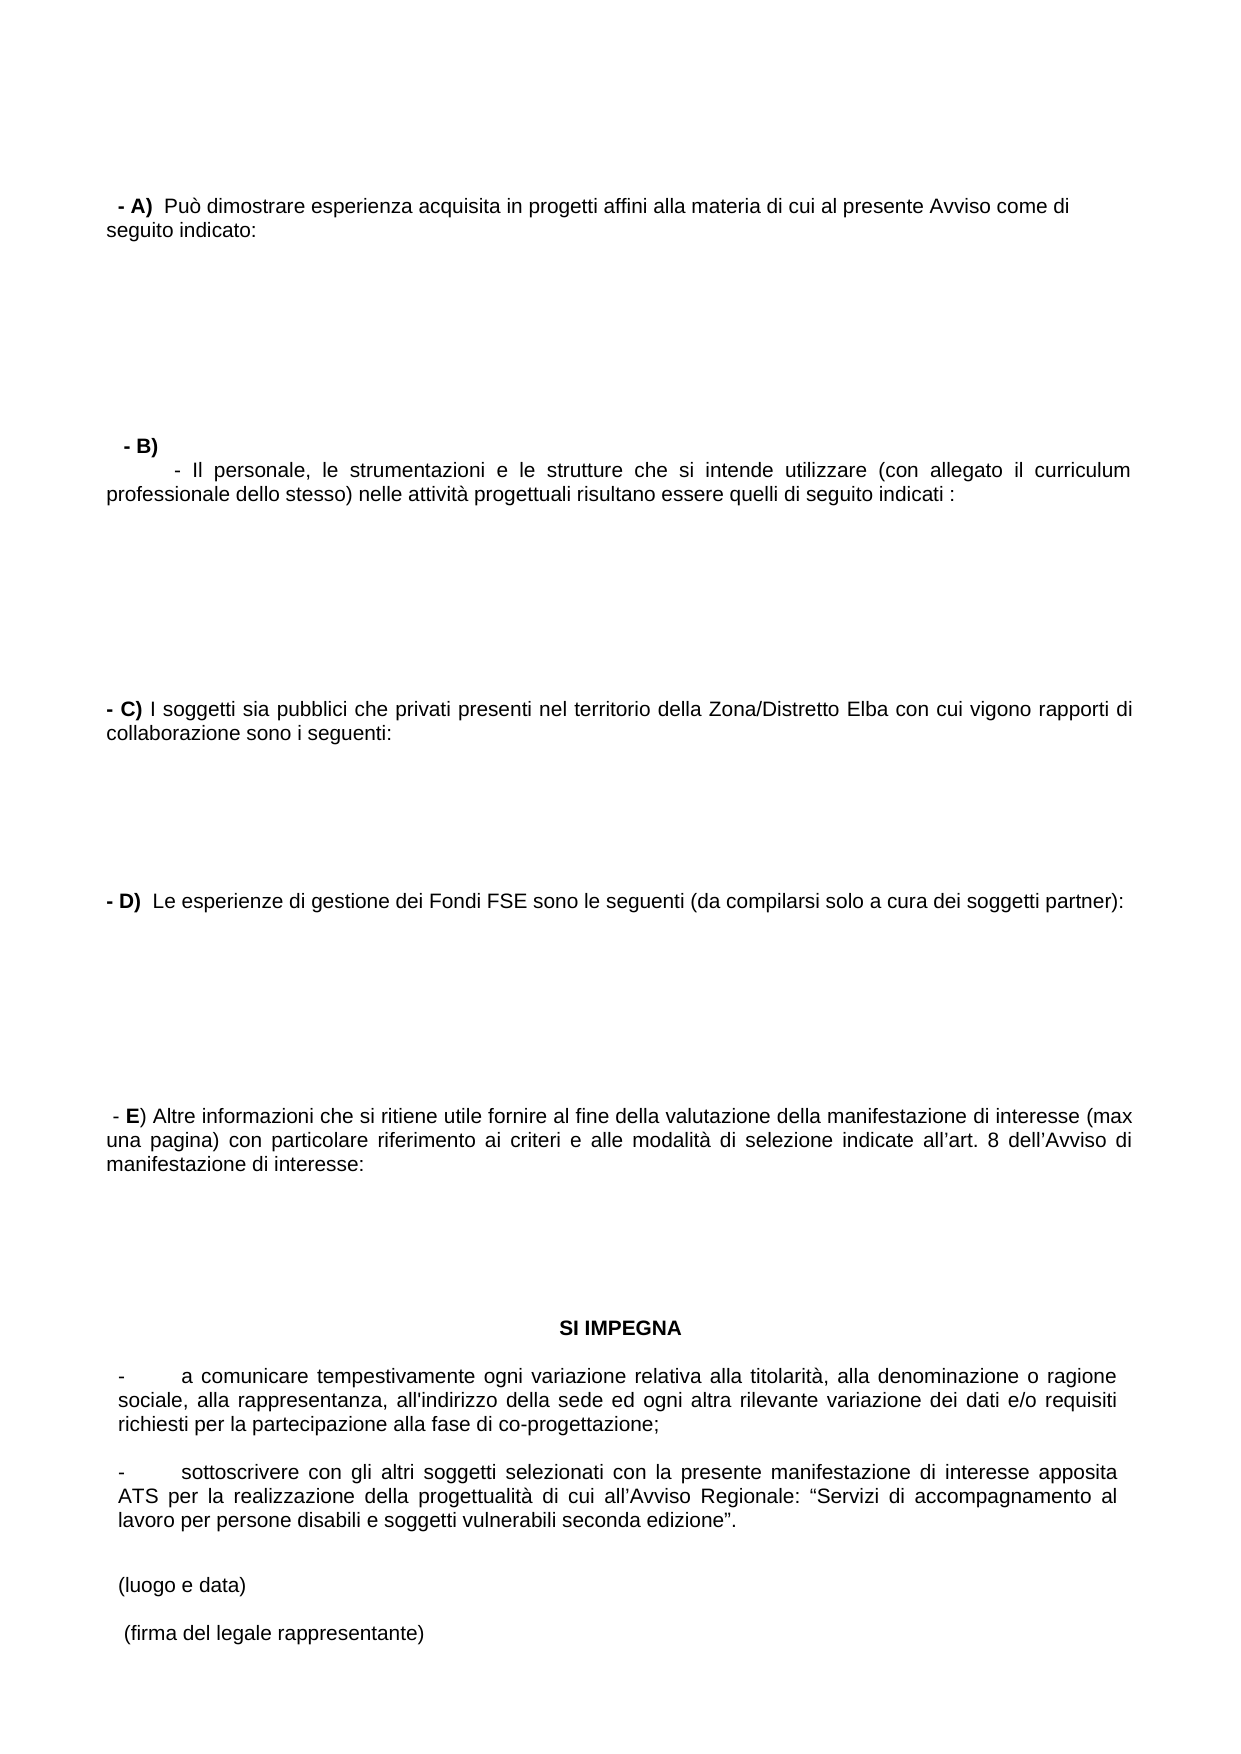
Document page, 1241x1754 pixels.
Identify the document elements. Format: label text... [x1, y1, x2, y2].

text - a comunicare tempestivamente ogni variazione relativa alla titolarità, alla denominazione o ragione sociale, alla rappresentanza, all'indirizzo della sede ed ogni altra rilevante variazione dei dati e/o requisiti richiesti per la partecipazione alla fase di co-progettazione; [118, 1364, 1118, 1436]
list - B) [106, 433, 1134, 457]
list - D) Le esperienze di gestione dei Fondi FSE sono le seguenti (da compilarsi solo a cura dei soggetti partner): [106, 889, 1134, 913]
list - A) Può dimostrare esperienza acquisita in progetti affini alla materia di cui al presente Avviso come di seguito indicato: [106, 194, 1134, 242]
text - sottoscrivere con gli altri soggetti selezionati con la presente manifestazione di interesse apposita ATS per la realizzazione della progettualità di cui all’Avviso Regionale: “Servizi di accompagnamento al lavoro per persone disabili e soggetti vulnerabili seconda edizione”. [118, 1460, 1118, 1532]
list - Il personale, le strumentazioni e le strutture che si intende utilizzare (con allegato il curriculum professionale dello stesso) nelle attività progettuali risultano essere quelli di seguito indicati : [106, 457, 1134, 505]
text SI IMPEGNA [264, 1316, 977, 1340]
list - C) I soggetti sia pubblici che privati presenti nel territorio della Zona/Distretto Elba con cui vigono rapporti di collaborazione sono i seguenti: [106, 697, 1134, 745]
list - E) Altre informazioni che si ritiene utile fornire al fine della valutazione della manifestazione di interesse (max una pagina) con particolare riferimento ai criteri e alle modalità di selezione indicate all’art. 8 dell’Avviso di manifestazione di interesse: [106, 1104, 1134, 1176]
text (firma del legale rappresentante) [124, 1620, 1134, 1644]
text (luogo e data) [118, 1572, 1134, 1596]
